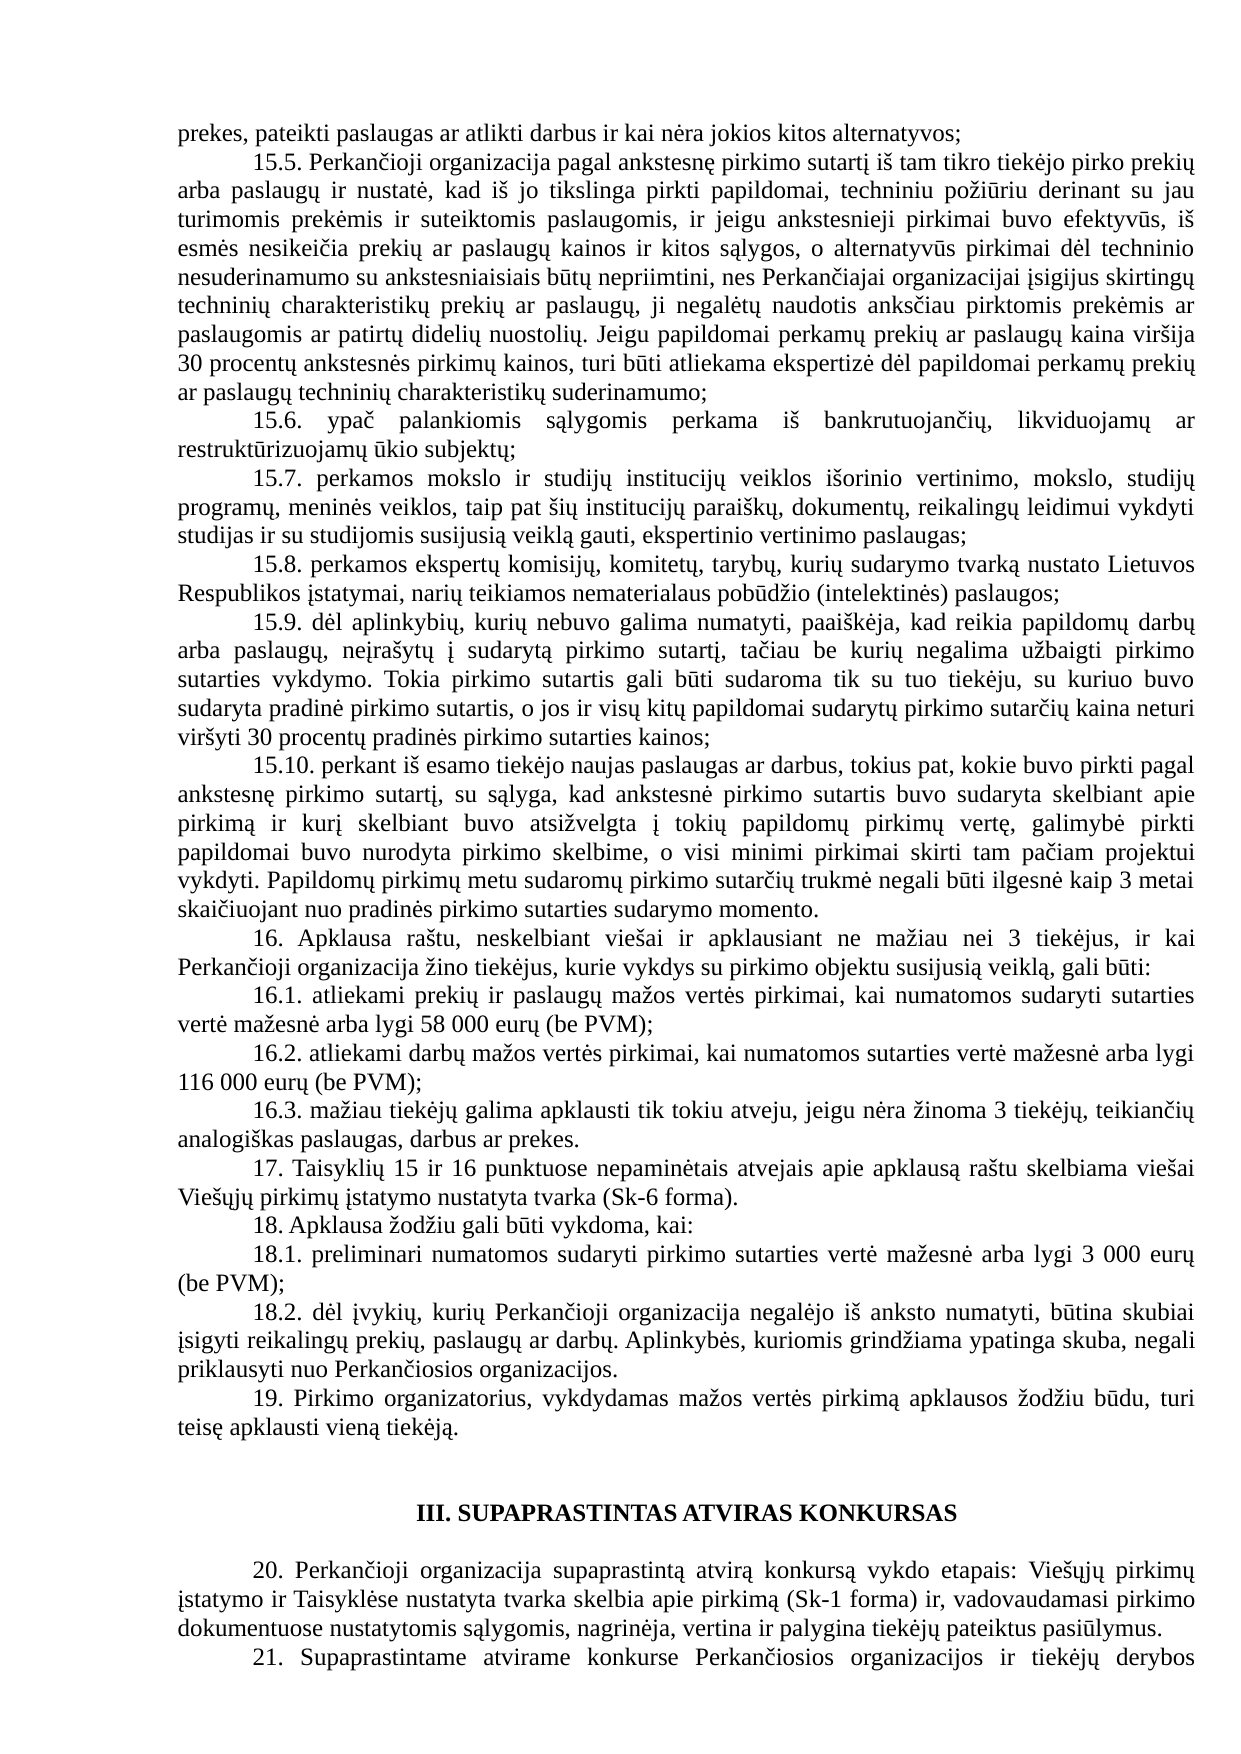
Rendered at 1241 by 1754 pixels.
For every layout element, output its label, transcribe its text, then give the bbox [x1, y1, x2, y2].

text prekes, pateikti paslaugas ar atlikti darbus ir kai nėra jokios kitos alternatyvos; [177, 118, 1196, 147]
text 15.10. perkant iš esamo tiekėjo naujas paslaugas ar darbus, tokius pat, kokie buvo pirkti pagal ankstesnę pirkimo sutartį, su sąlyga, kad ankstesnė pirkimo sutartis buvo sudaryta skelbiant apie pirkimą ir kurį skelbiant buvo atsižvelgta į tokių papildomų pirkimų vertę, galimybė pirkti papildomai buvo nurodyta pirkimo skelbime, o visi minimi pirkimai skirti tam pačiam projektui vykdyti. Papildomų pirkimų metu sudaromų pirkimo sutarčių trukmė negali būti ilgesnė kaip 3 metai skaičiuojant nuo pradinės pirkimo sutarties sudarymo momento. [177, 751, 1196, 923]
text 15.5. Perkančioji organizacija pagal ankstesnę pirkimo sutartį iš tam tikro tiekėjo pirko prekių arba paslaugų ir nustatė, kad iš jo tikslinga pirkti papildomai, techniniu požiūriu derinant su jau turimomis prekėmis ir suteiktomis paslaugomis, ir jeigu ankstesnieji pirkimai buvo efektyvūs, iš esmės nesikeičia prekių ar paslaugų kainos ir kitos sąlygos, o alternatyvūs pirkimai dėl techninio nesuderinamumo su ankstesniaisiais būtų nepriimtini, nes Perkančiajai organizacijai įsigijus skirtingų techninių charakteristikų prekių ar paslaugų, ji negalėtų naudotis anksčiau pirktomis prekėmis ar paslaugomis ar patirtų didelių nuostolių. Jeigu papildomai perkamų prekių ar paslaugų kaina viršija 30 procentų ankstesnės pirkimų kainos, turi būti atliekama ekspertizė dėl papildomai perkamų prekių ar paslaugų techninių charakteristikų suderinamumo; [177, 147, 1196, 406]
text 15.7. perkamos mokslo ir studijų institucijų veiklos išorinio vertinimo, mokslo, studijų programų, meninės veiklos, taip pat šių institucijų paraiškų, dokumentų, reikalingų leidimui vykdyti studijas ir su studijomis susijusią veiklą gauti, ekspertinio vertinimo paslaugas; [177, 463, 1196, 549]
text 18. Apklausa žodžiu gali būti vykdoma, kai: [177, 1211, 1196, 1239]
text 16.3. mažiau tiekėjų galima apklausti tik tokiu atveju, jeigu nėra žinoma 3 tiekėjų, teikiančių analogiškas paslaugas, darbus ar prekes. [177, 1096, 1196, 1153]
text 15.9. dėl aplinkybių, kurių nebuvo galima numatyti, paaiškėja, kad reikia papildomų darbų arba paslaugų, neįrašytų į sudarytą pirkimo sutartį, tačiau be kurių negalima užbaigti pirkimo sutarties vykdymo. Tokia pirkimo sutartis gali būti sudaroma tik su tuo tiekėju, su kuriuo buvo sudaryta pradinė pirkimo sutartis, o jos ir visų kitų papildomai sudarytų pirkimo sutarčių kaina neturi viršyti 30 procentų pradinės pirkimo sutarties kainos; [177, 607, 1196, 751]
text 15.8. perkamos ekspertų komisijų, komitetų, tarybų, kurių sudarymo tvarką nustato Lietuvos Respublikos įstatymai, narių teikiamos nematerialaus pobūdžio (intelektinės) paslaugos; [177, 549, 1196, 607]
text 17. Taisyklių 15 ir 16 punktuose nepaminėtais atvejais apie apklausą raštu skelbiama viešai Viešųjų pirkimų įstatymo nustatyta tvarka (Sk-6 forma). [177, 1153, 1196, 1211]
text 16. Apklausa raštu, neskelbiant viešai ir apklausiant ne mažiau nei 3 tiekėjus, ir kai Perkančioji organizacija žino tiekėjus, kurie vykdys su pirkimo objektu susijusią veiklą, gali būti: [177, 923, 1196, 981]
text 21. Supaprastintame atvirame konkurse Perkančiosios organizacijos ir tiekėjų derybos [177, 1642, 1196, 1671]
text III. SUPAPRASTINTAS ATVIRAS KONKURSAS [177, 1498, 1196, 1527]
text 15.6. ypač palankiomis sąlygomis perkama iš bankrutuojančių, likviduojamų ar restruktūrizuojamų ūkio subjektų; [177, 406, 1196, 463]
text 20. Perkančioji organizacija supaprastintą atvirą konkursą vykdo etapais: Viešųjų pirkimų įstatymo ir Taisyklėse nustatyta tvarka skelbia apie pirkimą (Sk-1 forma) ir, vadovaudamasi pirkimo dokumentuose nustatytomis sąlygomis, nagrinėja, vertina ir palygina tiekėjų pateiktus pasiūlymus. [177, 1556, 1196, 1642]
text 18.1. preliminari numatomos sudaryti pirkimo sutarties vertė mažesnė arba lygi 3 000 eurų (be PVM); [177, 1239, 1196, 1297]
text 18.2. dėl įvykių, kurių Perkančioji organizacija negalėjo iš anksto numatyti, būtina skubiai įsigyti reikalingų prekių, paslaugų ar darbų. Aplinkybės, kuriomis grindžiama ypatinga skuba, negali priklausyti nuo Perkančiosios organizacijos. [177, 1297, 1196, 1383]
text 16.2. atliekami darbų mažos vertės pirkimai, kai numatomos sutarties vertė mažesnė arba lygi 116 000 eurų (be PVM); [177, 1038, 1196, 1096]
text 19. Pirkimo organizatorius, vykdydamas mažos vertės pirkimą apklausos žodžiu būdu, turi teisę apklausti vieną tiekėją. [177, 1383, 1196, 1441]
text 16.1. atliekami prekių ir paslaugų mažos vertės pirkimai, kai numatomos sudaryti sutarties vertė mažesnė arba lygi 58 000 eurų (be PVM); [177, 981, 1196, 1038]
